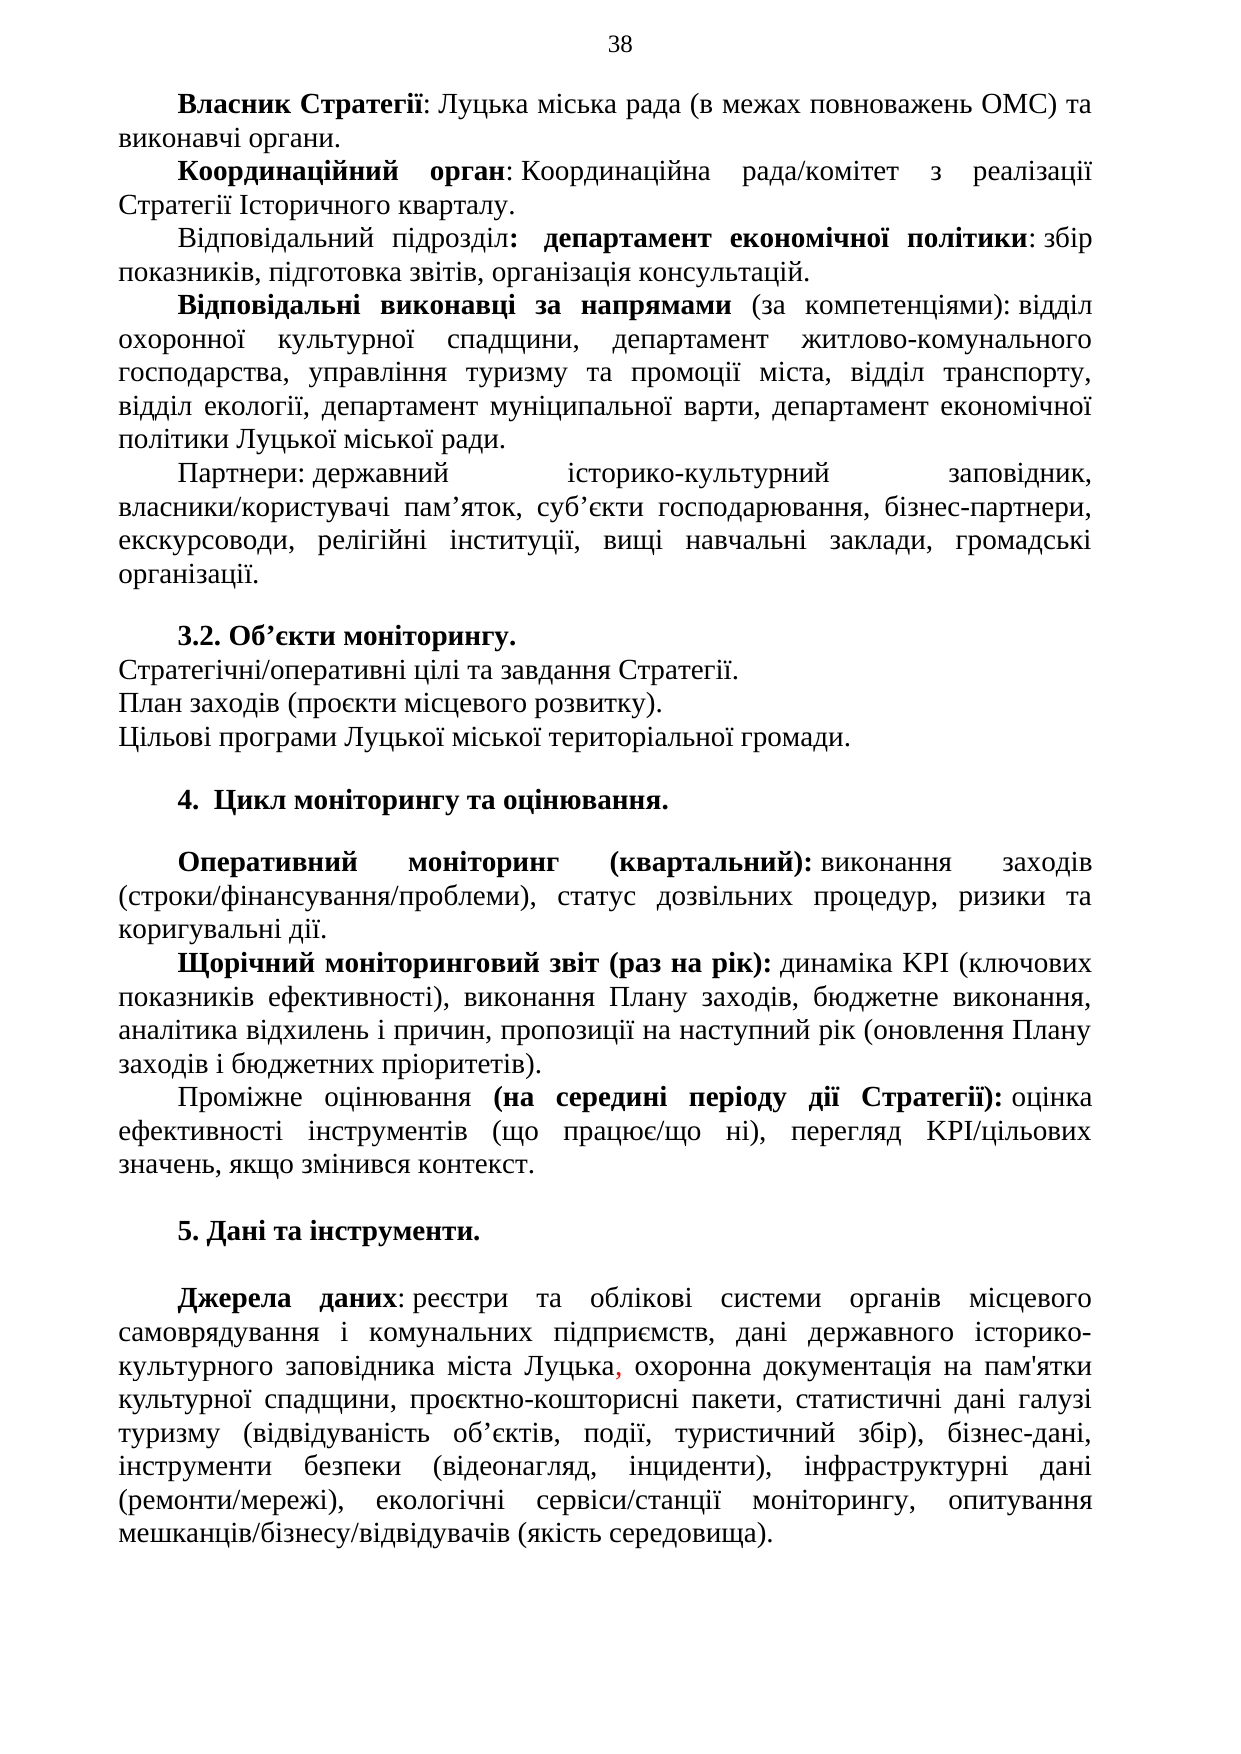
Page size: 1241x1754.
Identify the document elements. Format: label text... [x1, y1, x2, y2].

text Щорічний моніторинговий звіт (раз на рік): динаміка KPI (ключових показників ефективності), виконання Плану заходів, бюджетне виконання, аналітика відхилень і причин, пропозиції на наступний рік (оновлення Плану заходів і бюджетних пріоритетів). [118, 945, 1092, 1079]
text Партнери: державний історико-культурний заповідник, власники/користувачі пам’яток, суб’єкти господарювання, бізнес-партнери, екскурсоводи, релігійні інституції, вищі навчальні заклади, громадські організації. [118, 455, 1092, 589]
text Відповідальні виконавці за напрямами (за компетенціями): відділ охоронної культурної спадщини, департамент житлово-комунального господарства, управління туризму та промоції міста, відділ транспорту, відділ екології, департамент муніципальної варти, департамент економічної політики Луцької міської ради. [118, 287, 1092, 455]
text 5. Дані та інструменти. [118, 1213, 1092, 1247]
text 3.2. Об’єкти моніторингу. Стратегічні/оперативні цілі та завдання Стратегії. План заходів (проєкти місцевого розвитку). Цільові програми Луцької міської територіальної громади. [118, 618, 1122, 753]
text Джерела даних: реєстри та облікові системи органів місцевого самоврядування і комунальних підприємств, дані державного історико-культурного заповідника міста Луцька, охоронна документація на пам'ятки культурної спадщини, проєктно-кошторисні пакети, статистичні дані галузі туризму (відвідуваність об’єктів, події, туристичний збір), бізнес-дані, інструменти безпеки (відеонагляд, інциденти), інфраструктурні дані (ремонти/мережі), екологічні сервіси/станції моніторингу, опитування мешканців/бізнесу/відвідувачів (якість середовища). [118, 1281, 1092, 1549]
subtitle 4. Цикл моніторингу та оцінювання. [118, 782, 1122, 815]
text Відповідальний підрозділ: департамент економічної політики: збір показників, підготовка звітів, організація консультацій. [118, 220, 1092, 287]
text Проміжне оцінювання (на середині періоду дії Стратегії): оцінка ефективності інструментів (що працює/що ні), перегляд KPI/цільових значень, якщо змінився контекст. [118, 1079, 1092, 1180]
text Власник Стратегії: Луцька міська рада (в межах повноважень ОМС) та виконавчі органи. [118, 86, 1092, 153]
text Координаційний орган: Координаційна рада/комітет з реалізації Стратегії Історичного кварталу. [118, 153, 1092, 220]
text Оперативний моніторинг (квартальний): виконання заходів (строки/фінансування/проблеми), статус дозвільних процедур, ризики та коригувальні дії. [118, 844, 1092, 945]
